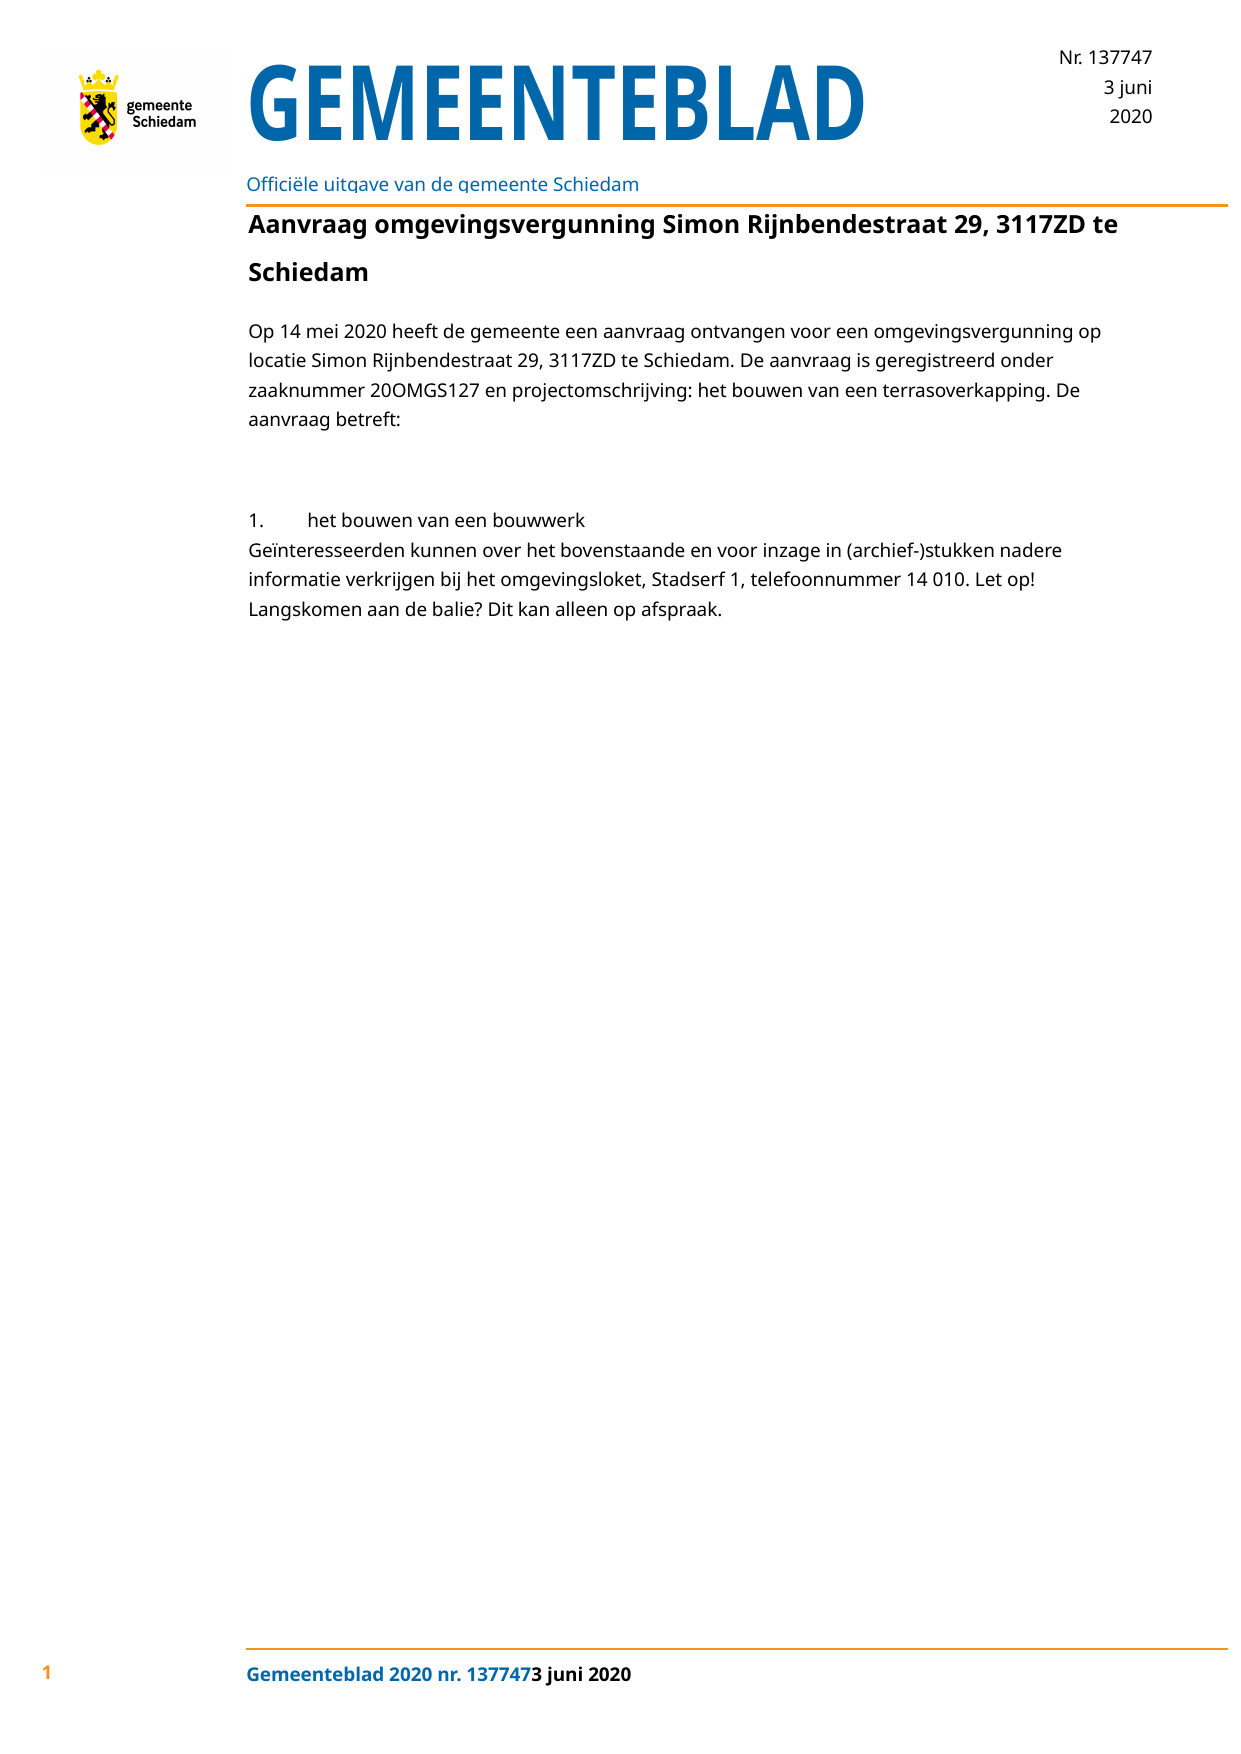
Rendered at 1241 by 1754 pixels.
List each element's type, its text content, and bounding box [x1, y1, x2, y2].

text Geïnteresseerden kunnen over het bovenstaande en voor inzage in (archief-)stukken nadere informatie verkrijgen bij het omgevingsloket, Stadserf 1, telefoonnummer 14 010. Let op! Langskomen aan de balie? Dit kan alleen op afspraak. [248, 537, 1152, 622]
picture [41, 47, 231, 172]
text Aanvraag omgevingsvergunning Simon Rijnbendestraat 29, 3117ZD te Schiedam [248, 207, 1152, 288]
text Op 14 mei 2020 heeft de gemeente een aanvraag ontvangen voor een omgevingsvergunning op locatie Simon Rijnbendestraat 29, 3117ZD te Schiedam. De aanvraag is geregistreerd onder zaaknummer 20OMGS127 en projectomschrijving: het bouwen van een terrasoverkapping. De aanvraag betreft: [248, 318, 1152, 432]
list het bouwen van een bouwwerk [248, 507, 1152, 533]
